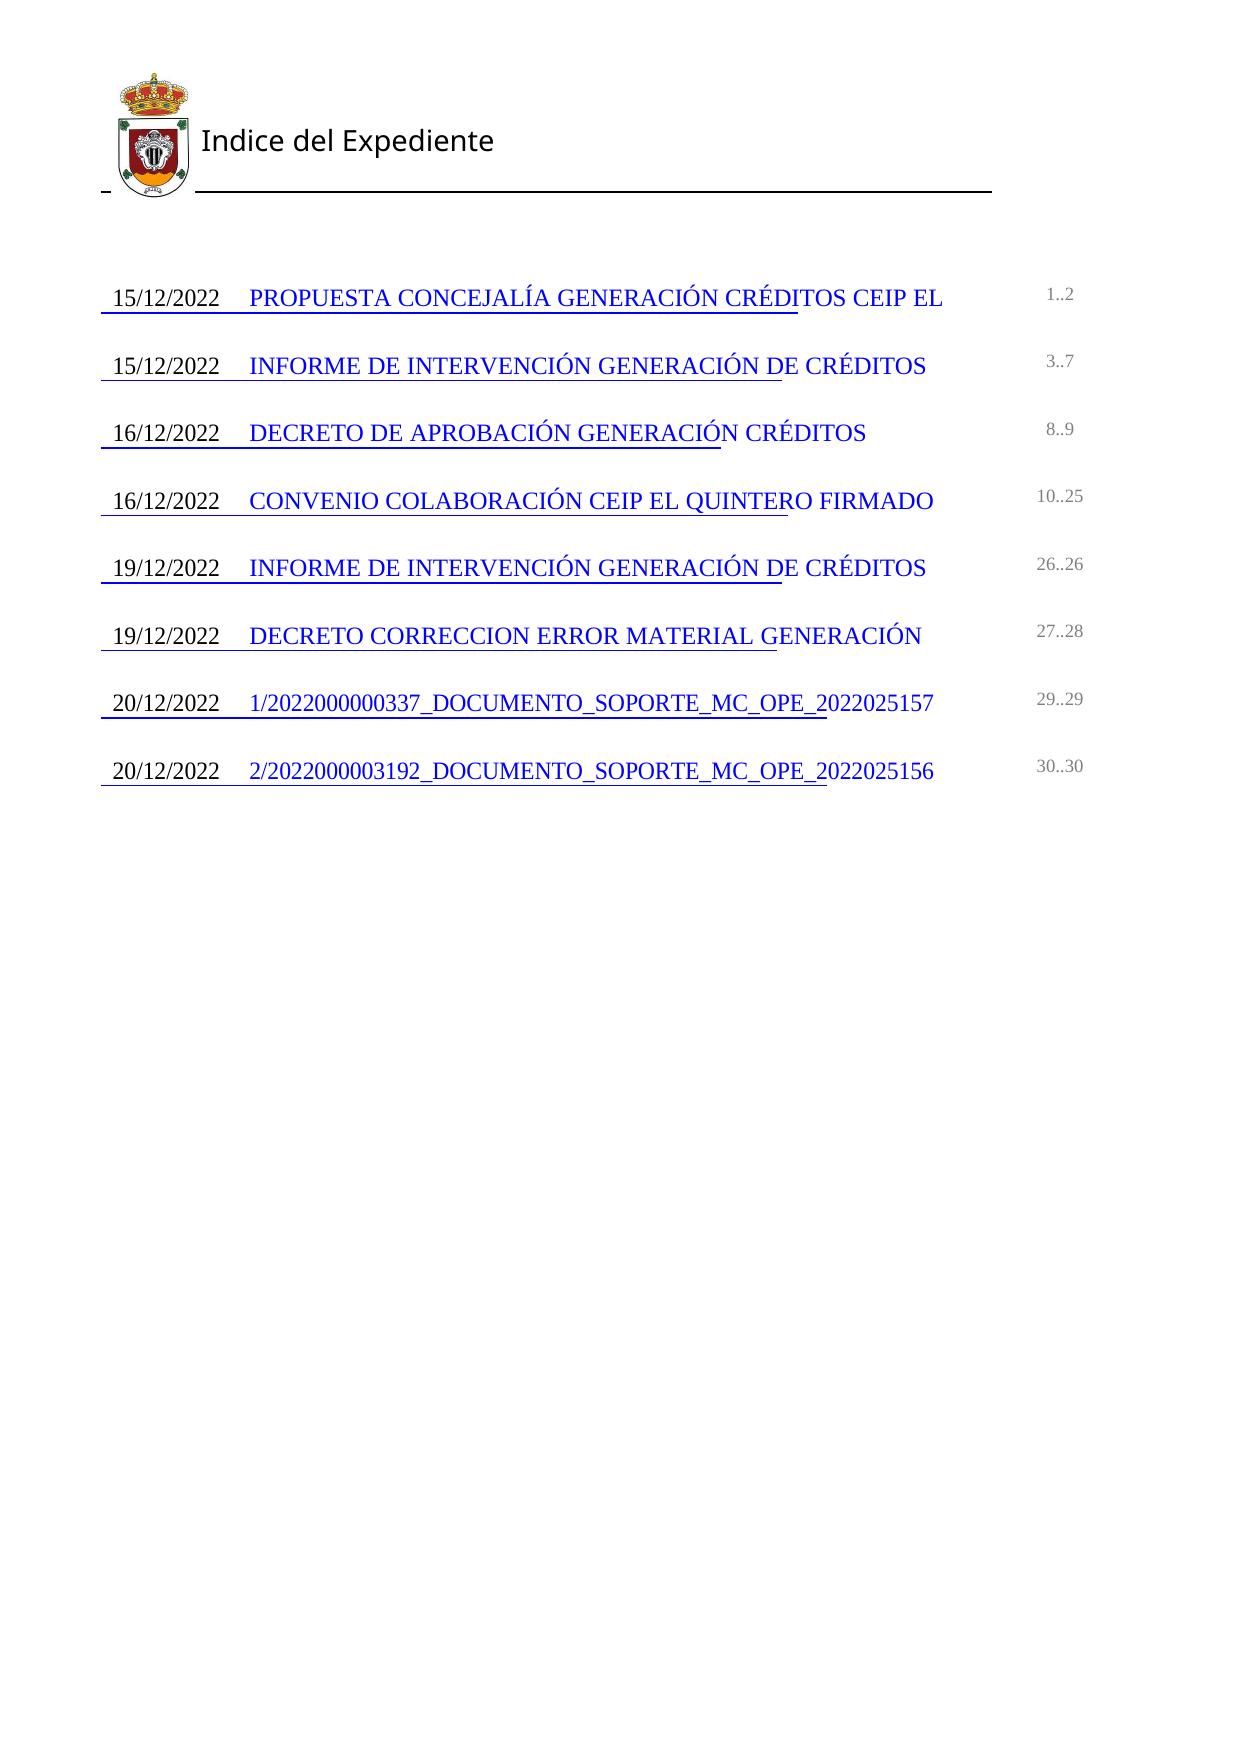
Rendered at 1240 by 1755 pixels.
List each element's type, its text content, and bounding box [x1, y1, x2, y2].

text 15/12/2022 INFORME DE INTERVENCIÓN GENERACIÓN DE CRÉDITOS 3..7 [112, 350, 1135, 380]
picture [111, 73, 196, 201]
text Indice del Expediente [201, 121, 1135, 160]
text 16/12/2022 CONVENIO COLABORACIÓN CEIP EL QUINTERO FIRMADO 10..25 [112, 485, 1135, 515]
text 20/12/2022 1/2022000000337_DOCUMENTO_SOPORTE_MC_OPE_2022025157 29..29 [112, 687, 1135, 717]
text 19/12/2022 INFORME DE INTERVENCIÓN GENERACIÓN DE CRÉDITOS 26..26 [112, 552, 1135, 582]
text 19/12/2022 DECRETO CORRECCION ERROR MATERIAL GENERACIÓN 27..28 [112, 620, 1135, 650]
text 20/12/2022 2/2022000003192_DOCUMENTO_SOPORTE_MC_OPE_2022025156 30..30 [112, 755, 1135, 785]
text 15/12/2022 PROPUESTA CONCEJALÍA GENERACIÓN CRÉDITOS CEIP EL 1..2 [112, 282, 1135, 312]
text 16/12/2022 DECRETO DE APROBACIÓN GENERACIÓN CRÉDITOS 8..9 [112, 417, 1135, 447]
